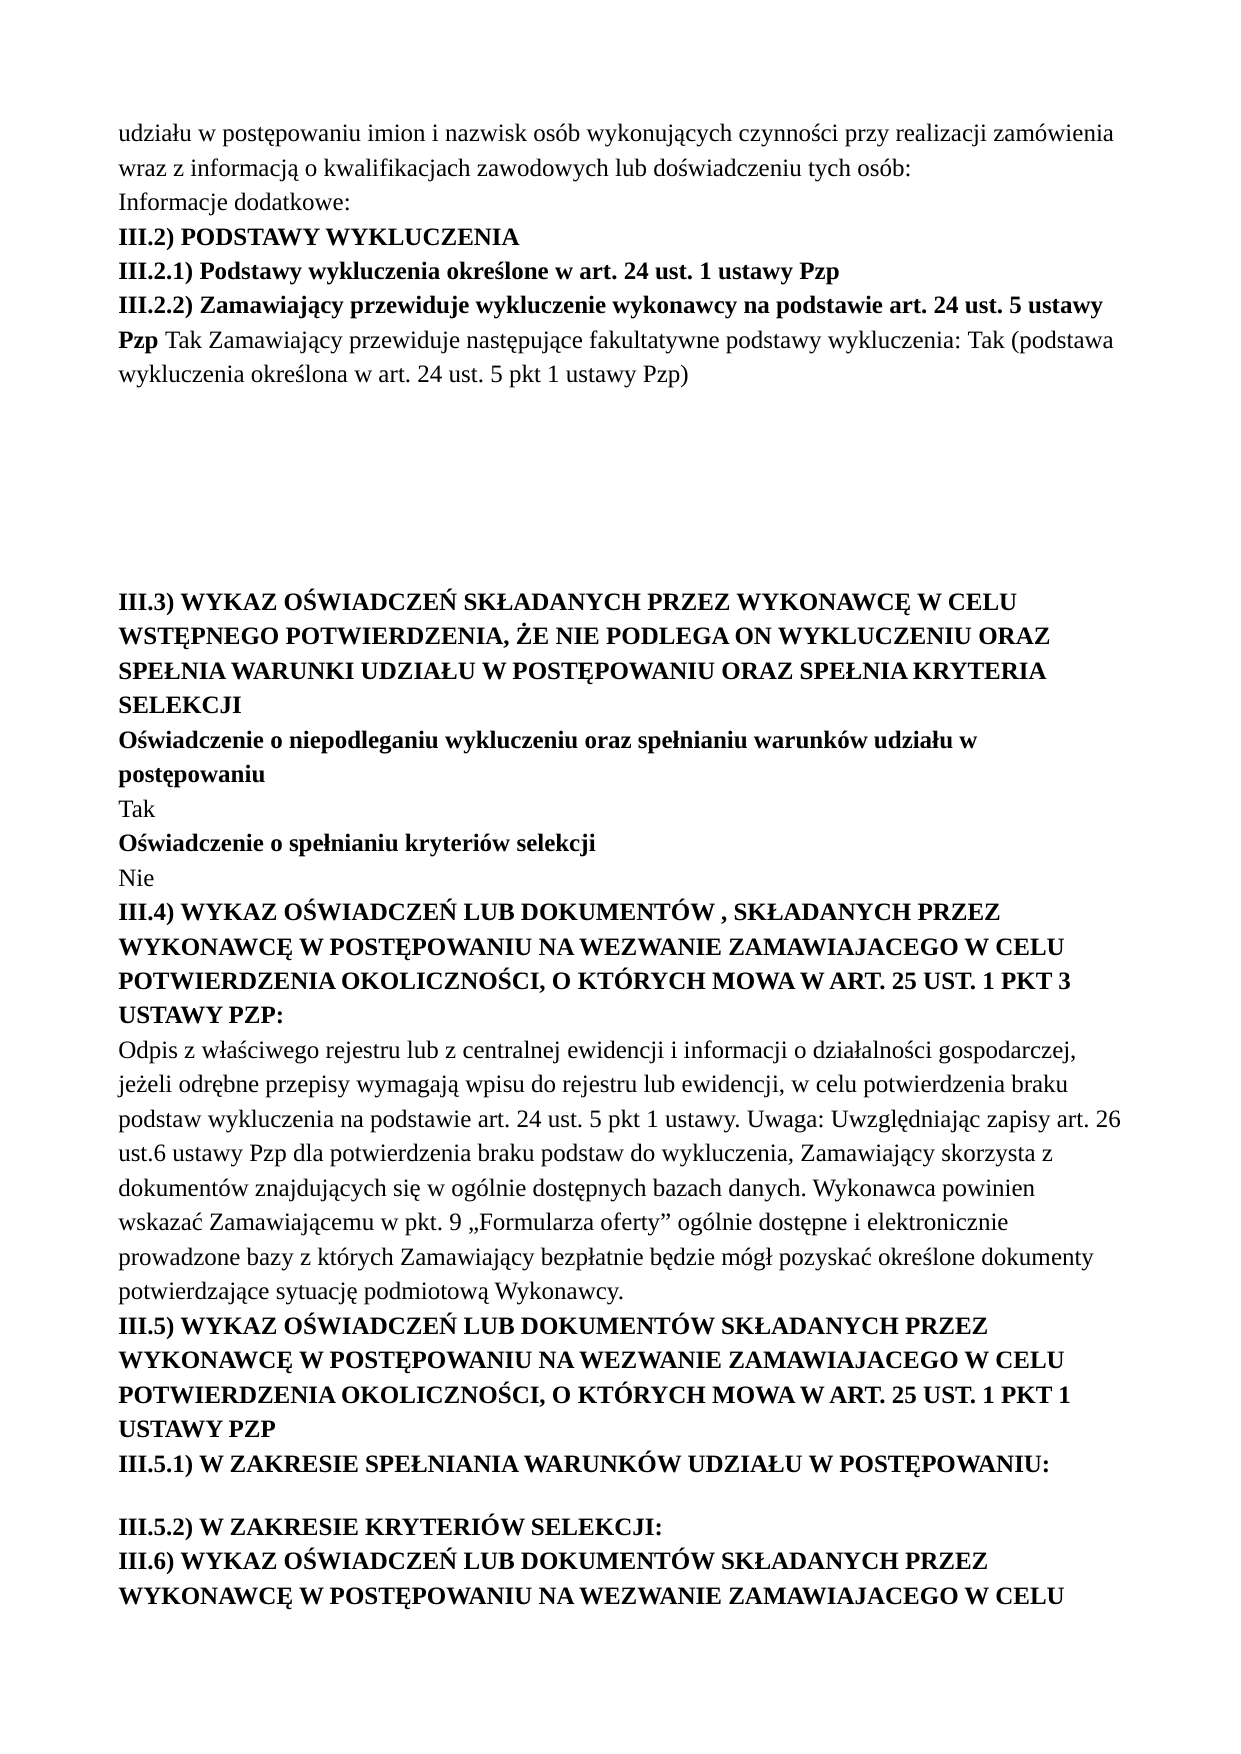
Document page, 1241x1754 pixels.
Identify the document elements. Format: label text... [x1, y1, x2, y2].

text III.4) WYKAZ OŚWIADCZEŃ LUB DOKUMENTÓW , SKŁADANYCH PRZEZ WYKONAWCĘ W POSTĘPOWANIU NA WEZWANIE ZAMAWIAJACEGO W CELU POTWIERDZENIA OKOLICZNOŚCI, O KTÓRYCH MOWA W ART. 25 UST. 1 PKT 3 USTAWY PZP: [118, 897, 1122, 1029]
text III.5) WYKAZ OŚWIADCZEŃ LUB DOKUMENTÓW SKŁADANYCH PRZEZ WYKONAWCĘ W POSTĘPOWANIU NA WEZWANIE ZAMAWIAJACEGO W CELU POTWIERDZENIA OKOLICZNOŚCI, O KTÓRYCH MOWA W ART. 25 UST. 1 PKT 1 USTAWY PZP [118, 1311, 1122, 1443]
text Odpis z właściwego rejestru lub z centralnej ewidencji i informacji o działalności gospodarczej, jeżeli odrębne przepisy wymagają wpisu do rejestru lub ewidencji, w celu potwierdzenia braku podstaw wykluczenia na podstawie art. 24 ust. 5 pkt 1 ustawy. Uwaga: Uwzględniając zapisy art. 26 ust.6 ustawy Pzp dla potwierdzenia braku podstaw do wykluczenia, Zamawiający skorzysta z dokumentów znajdujących się w ogólnie dostępnych bazach danych. Wykonawca powinien wskazać Zamawiającemu w pkt. 9 „Formularza oferty” ogólnie dostępne i elektronicznie prowadzone bazy z których Zamawiający bezpłatnie będzie mógł pozyskać określone dokumenty potwierdzające sytuację podmiotową Wykonawcy. [118, 1035, 1122, 1305]
text III.2.1) Podstawy wykluczenia określone w art. 24 ust. 1 ustawy Pzp III.2.2) Zamawiający przewiduje wykluczenie wykonawcy na podstawie art. 24 ust. 5 ustawy Pzp Tak Zamawiający przewiduje następujące fakultatywne podstawy wykluczenia: Tak (podstawa wykluczenia określona w art. 24 ust. 5 pkt 1 ustawy Pzp) [118, 256, 1122, 566]
text III.3) WYKAZ OŚWIADCZEŃ SKŁADANYCH PRZEZ WYKONAWCĘ W CELU WSTĘPNEGO POTWIERDZENIA, ŻE NIE PODLEGA ON WYKLUCZENIU ORAZ SPEŁNIA WARUNKI UDZIAŁU W POSTĘPOWANIU ORAZ SPEŁNIA KRYTERIA SELEKCJI [118, 587, 1122, 719]
text Oświadczenie o niepodleganiu wykluczeniu oraz spełnianiu warunków udziału w postępowaniu Tak Oświadczenie o spełnianiu kryteriów selekcji Nie [118, 725, 1122, 891]
text III.6) WYKAZ OŚWIADCZEŃ LUB DOKUMENTÓW SKŁADANYCH PRZEZ WYKONAWCĘ W POSTĘPOWANIU NA WEZWANIE ZAMAWIAJACEGO W CELU [118, 1546, 1122, 1610]
text udziału w postępowaniu imion i nazwisk osób wykonujących czynności przy realizacji zamówienia wraz z informacją o kwalifikacjach zawodowych lub doświadczeniu tych osób: Informacje dodatkowe: [118, 118, 1122, 216]
text III.5.1) W ZAKRESIE SPEŁNIANIA WARUNKÓW UDZIAŁU W POSTĘPOWANIU: III.5.2) W ZAKRESIE KRYTERIÓW SELEKCJI: [118, 1449, 1122, 1541]
text III.2) PODSTAWY WYKLUCZENIA [118, 222, 1122, 250]
